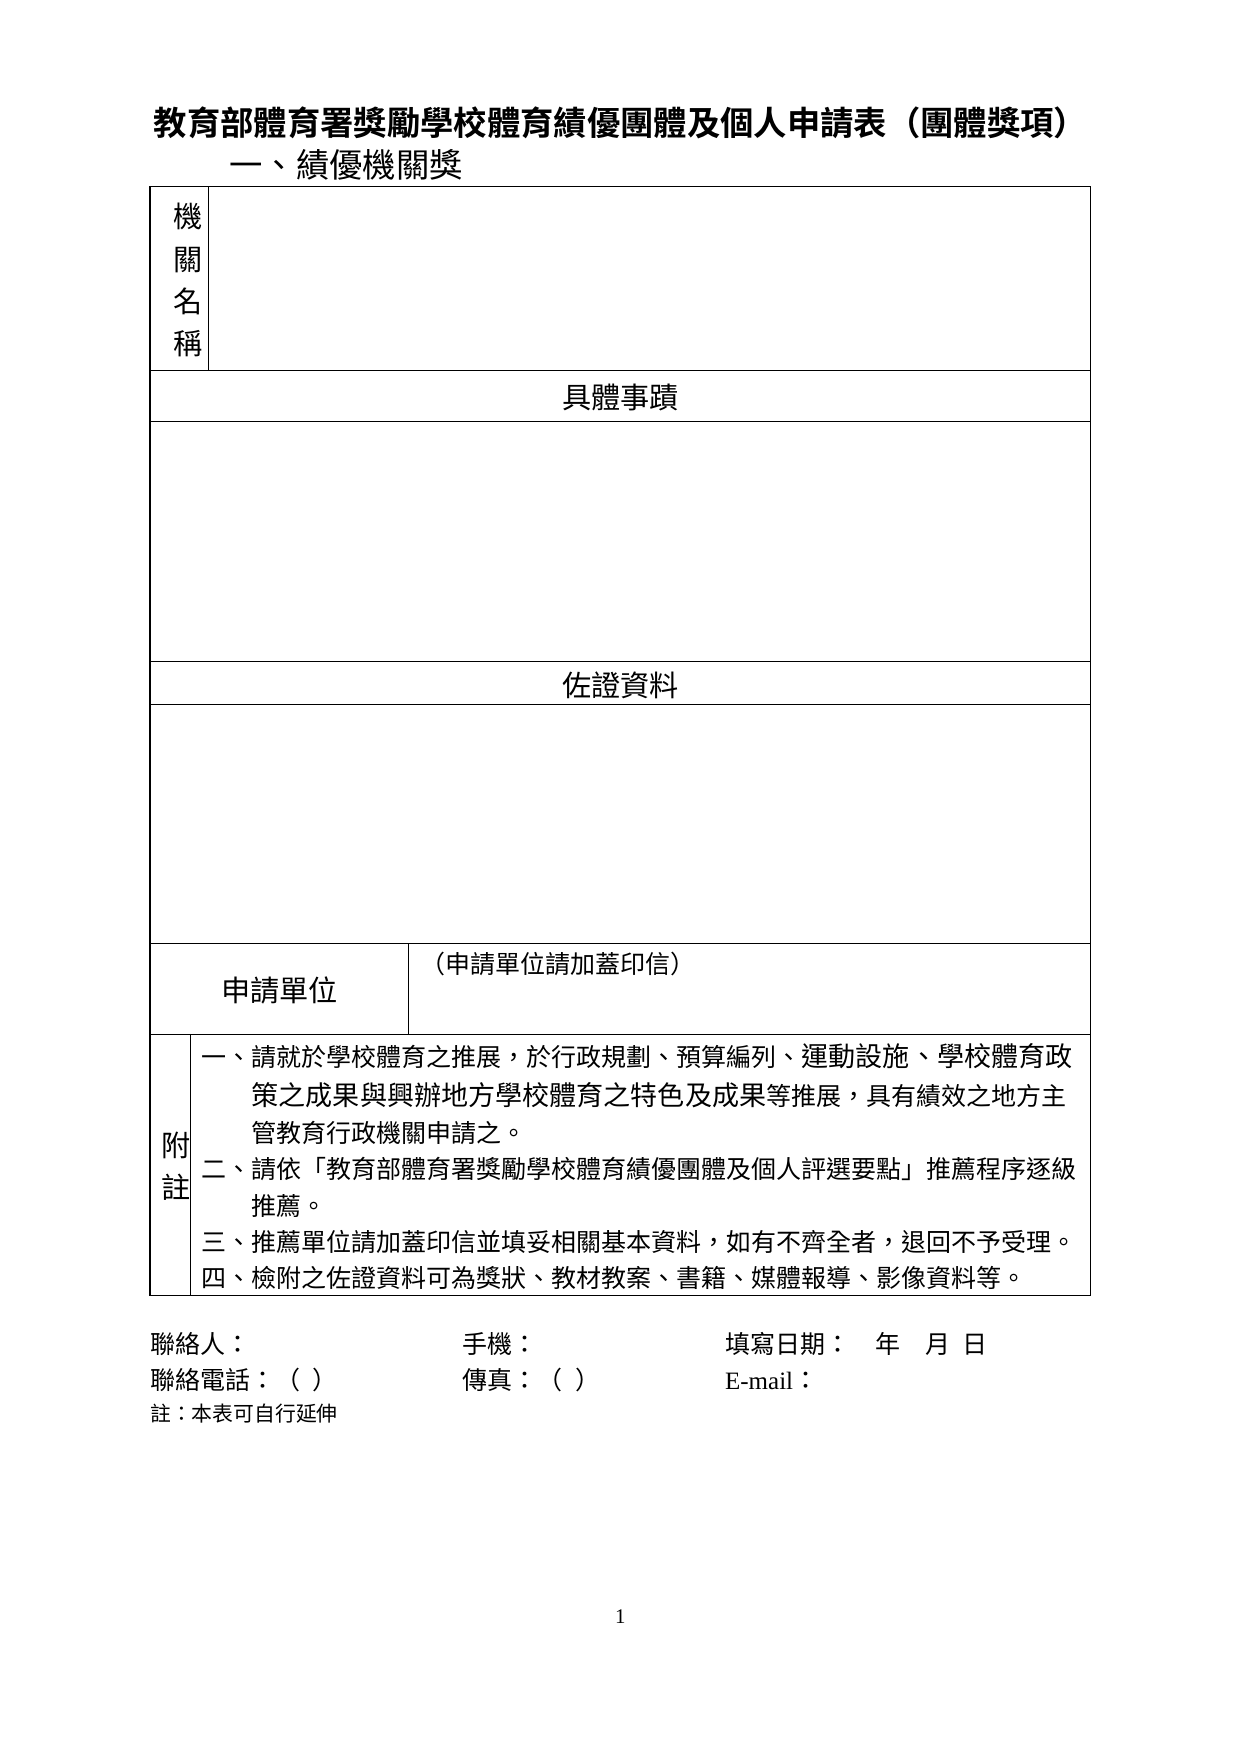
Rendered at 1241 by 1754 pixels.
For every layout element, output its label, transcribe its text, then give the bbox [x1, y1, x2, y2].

text 教育部體育署獎勵學校體育績優團體及個人申請表（團體獎項） [137, 96, 1103, 144]
table_header [209, 187, 1090, 370]
text 註：本表可自行延伸 [150, 1397, 1053, 1427]
text 聯絡人： 手機： 填寫日期： 年 月 日 [150, 1324, 1003, 1361]
text 聯絡電話：（ ） 傳真：（ ） E-mail： [150, 1361, 1053, 1397]
table_cell [151, 422, 1090, 661]
table_cell （申請單位請加蓋印信） [409, 944, 1090, 1034]
table_cell 佐證資料 [151, 662, 1090, 704]
table_cell 申請單位 [151, 944, 408, 1034]
table_cell 一、請就於學校體育之推展，於行政規劃、預算編列、運動設施、學校體育政策之成果與興辦地方學校體育之特色及成果等推展，具有績效之地方主管教育行政機關申請之。 二、請依「教育部體育署獎勵學校體育績優團體及個人評選要點」推薦程序逐級推薦。 三、推薦單位請加蓋印信並填妥相關基本資料，如有不齊全者，退回不予受理。 四、檢附之佐證資料可為獎狀、教材教案、書籍、媒體報導、影像資料等。 [191, 1035, 1090, 1295]
table_cell 附註 [151, 1035, 190, 1295]
text 一、績優機關獎 [187, 144, 1053, 186]
table_cell 具體事蹟 [151, 371, 1090, 421]
table_header 機關名稱 [151, 187, 208, 370]
table_cell [151, 705, 1090, 943]
